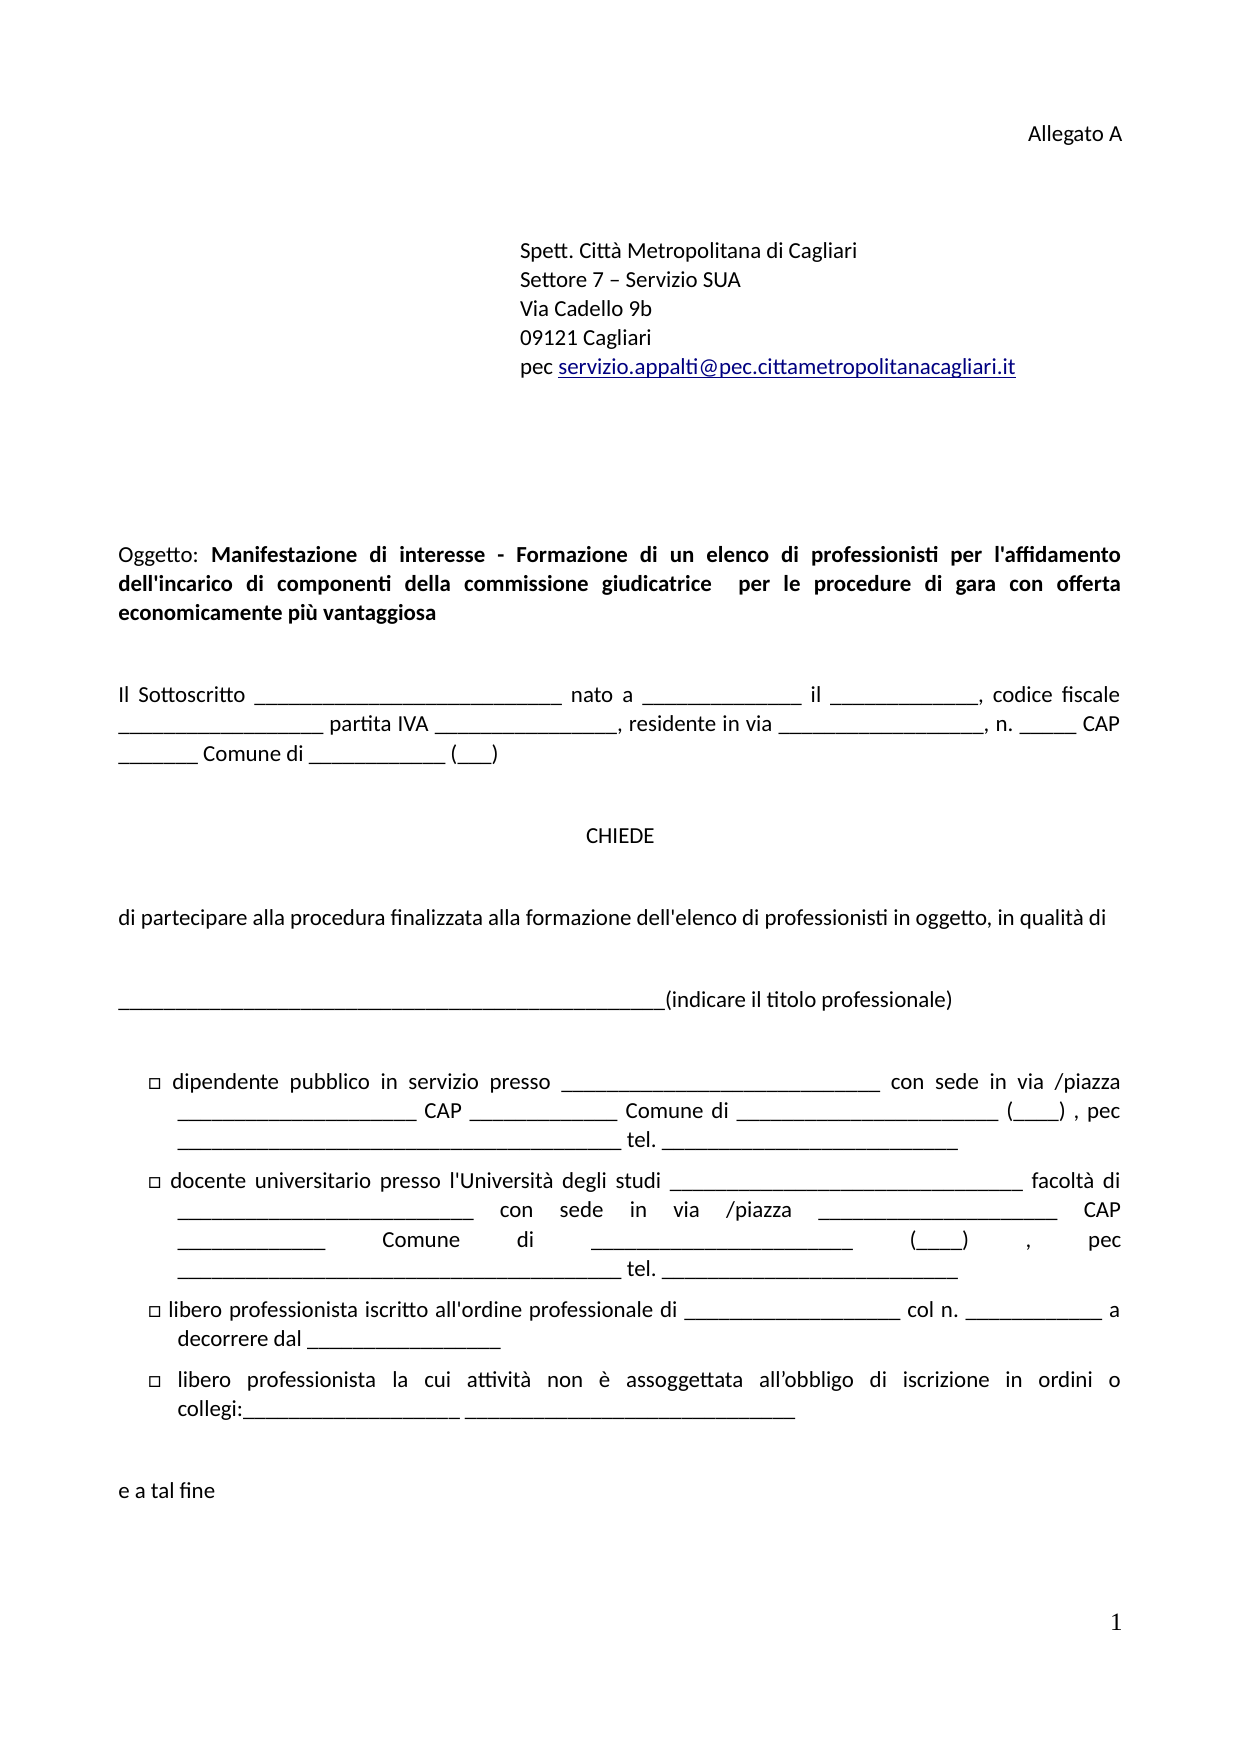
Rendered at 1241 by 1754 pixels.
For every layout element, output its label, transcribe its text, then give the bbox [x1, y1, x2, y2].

text Oggetto: Manifestazione di interesse - Formazione di un elenco di professionisti per l'affidamento dell'incarico di componenti della commissione giudicatrice per le procedure di gara con offerta economicamente più vantaggiosa [118, 539, 1122, 626]
text □ libero professionista la cui attività non è assoggettata all’obbligo di iscrizione in ordini o collegi:___________________ _____________________________ [148, 1364, 1122, 1422]
text Il Sottoscritto ___________________________ nato a ______________ il _____________, codice fiscale __________________ partita IVA ________________, residente in via __________________, n. _____ CAP _______ Comune di ____________ (___) [118, 679, 1122, 767]
text Spett. Città Metropolitana di Cagliari [520, 235, 1122, 264]
text Allegato A [520, 118, 1122, 147]
text di partecipare alla procedura finalizzata alla formazione dell'elenco di professionisti in oggetto, in qualità di [118, 902, 1122, 931]
text 09121 Cagliari [520, 322, 1122, 351]
text □ libero professionista iscritto all'ordine professionale di ___________________ col n. ____________ a decorrere dal _________________ [148, 1294, 1122, 1352]
text □ dipendente pubblico in servizio presso ____________________________ con sede in via /piazza _____________________ CAP _____________ Comune di _______________________ (____) , pec _______________________________________ tel. __________________________ [148, 1066, 1122, 1153]
text ________________________________________________(indicare il titolo professionale) [118, 984, 1122, 1013]
text Via Cadello 9b [520, 293, 1122, 322]
text Settore 7 – Servizio SUA [520, 264, 1122, 293]
text e a tal fine [118, 1475, 1122, 1504]
text pec servizio.appalti@pec.cittametropolitanacagliari.it [520, 351, 1122, 381]
text □ docente universitario presso l'Università degli studi _______________________________ facoltà di __________________________ con sede in via /piazza _____________________ CAP _____________ Comune di _______________________ (____) , pec _______________________________________ tel. __________________________ [148, 1165, 1122, 1282]
text CHIEDE [118, 820, 1122, 849]
